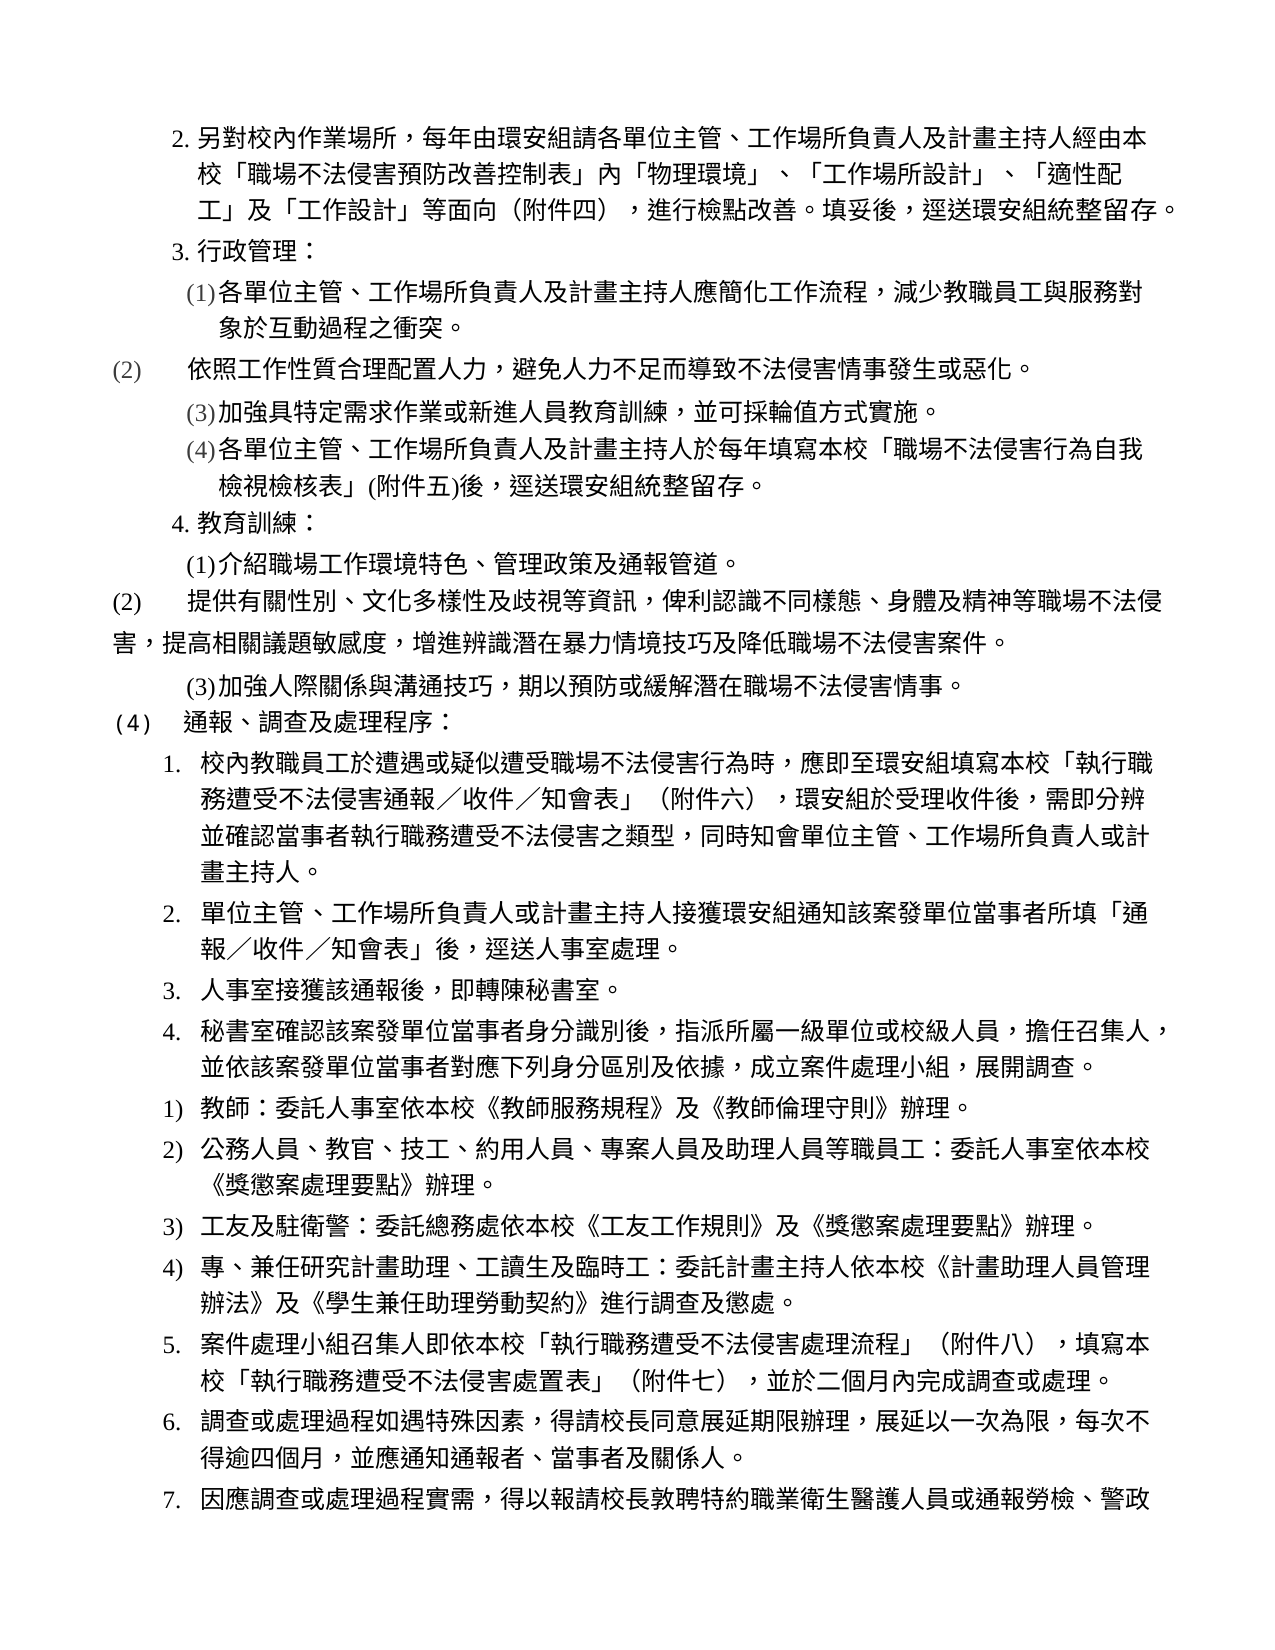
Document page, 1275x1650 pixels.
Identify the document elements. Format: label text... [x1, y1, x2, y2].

list 依照工作性質合理配置人力，避免人力不足而導致不法侵害情事發生或惡化。 [112, 350, 1195, 386]
list 各單位主管、工作場所負責人及計畫主持人於每年填寫本校「職場不法侵害行為自我檢視檢核表」(附件五)後，逕送環安組統整留存。 [186, 430, 1163, 502]
list 另對校內作業場所，每年由環安組請各單位主管、工作場所負責人及計畫主持人經由本校「職場不法侵害預防改善控制表」內「物理環境」、「工作場所設計」、「適性配工」及「工作設計」等面向（附件四），進行檢點改善。填妥後，逕送環安組統整留存。 [171, 118, 1163, 227]
list 加強具特定需求作業或新進人員教育訓練，並可採輪值方式實施。 [186, 393, 1163, 429]
list 介紹職場工作環境特色、管理政策及通報管道。 [186, 544, 1163, 581]
list 工友及駐衛警：委託總務處依本校《工友工作規則》及《獎懲案處理要點》辦理。 [162, 1207, 1163, 1243]
list 教育訓練： [171, 503, 1163, 540]
list 通報、調查及處理程序： [112, 702, 1163, 739]
list 人事室接獲該通報後，即轉陳秘書室。 [162, 970, 1163, 1007]
list 因應調查或處理過程實需，得以報請校長敦聘特約職業衛生醫護人員或通報勞檢、警政 [162, 1479, 1163, 1515]
list 公務人員、教官、技工、約用人員、專案人員及助理人員等職員工：委託人事室依本校《獎懲案處理要點》辦理。 [162, 1129, 1163, 1202]
list 專、兼任研究計畫助理、工讀生及臨時工：委託計畫主持人依本校《計畫助理人員管理辦法》及《學生兼任助理勞動契約》進行調查及懲處。 [162, 1247, 1163, 1320]
list 秘書室確認該案發單位當事者身分識別後，指派所屬一級單位或校級人員，擔任召集人，並依該案發單位當事者對應下列身分區別及依據，成立案件處理小組，展開調查。 [162, 1011, 1163, 1084]
list 行政管理： [171, 232, 1163, 268]
list 提供有關性別、文化多樣性及歧視等資訊，俾利認識不同樣態、身體及精神等職場不法侵害，提高相關議題敏感度，增進辨識潛在暴力情境技巧及降低職場不法侵害案件。 [112, 582, 1164, 660]
list 調查或處理過程如遇特殊因素，得請校長同意展延期限辦理，展延以一次為限，每次不得逾四個月，並應通知通報者、當事者及關係人。 [162, 1402, 1163, 1474]
list 校內教職員工於遭遇或疑似遭受職場不法侵害行為時，應即至環安組填寫本校「執行職務遭受不法侵害通報／收件／知會表」（附件六），環安組於受理收件後，需即分辨並確認當事者執行職務遭受不法侵害之類型，同時知會單位主管、工作場所負責人或計畫主持人。 [162, 743, 1163, 888]
list 教師：委託人事室依本校《教師服務規程》及《教師倫理守則》辦理。 [162, 1088, 1163, 1125]
list 加強人際關係與溝通技巧，期以預防或緩解潛在職場不法侵害情事。 [186, 666, 1163, 702]
list 各單位主管、工作場所負責人及計畫主持人應簡化工作流程，減少教職員工與服務對象於互動過程之衝突。 [186, 273, 1163, 345]
list 案件處理小組召集人即依本校「執行職務遭受不法侵害處理流程」（附件八），填寫本校「執行職務遭受不法侵害處置表」（附件七），並於二個月內完成調查或處理。 [162, 1325, 1163, 1397]
list 單位主管、工作場所負責人或計畫主持人接獲環安組通知該案發單位當事者所填「通報／收件／知會表」後，逕送人事室處理。 [162, 893, 1163, 966]
